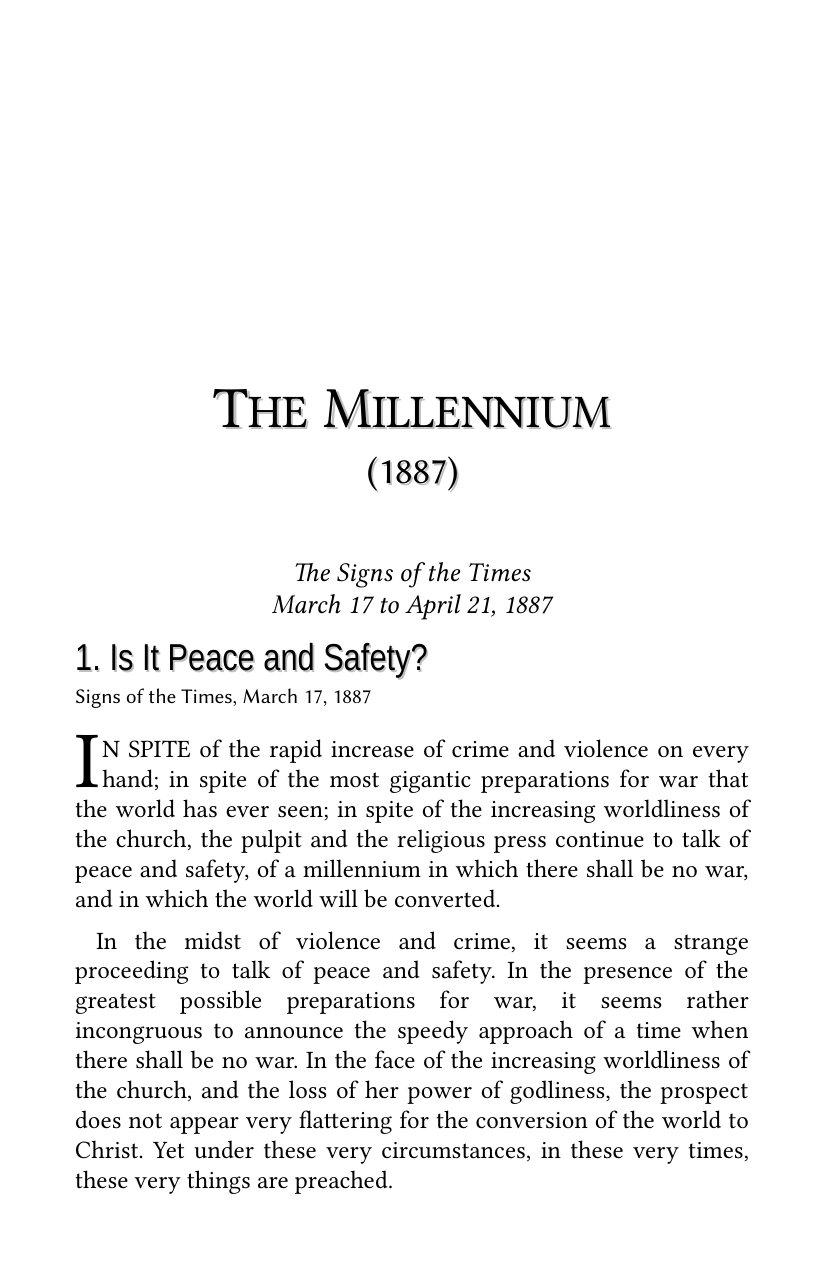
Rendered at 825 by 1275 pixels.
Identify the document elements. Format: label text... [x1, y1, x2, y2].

text The Signs of the Times [75, 557, 750, 588]
text In the midst of violence and crime, it seems a strange proceeding to talk of peace and safety. In the presence of the greatest possible preparations for war, it seems rather incongruous to announce the speedy approach of a time when there shall be no war. In the face of the increasing worldliness of the church, and the loss of her power of godliness, the prospect does not appear very flattering for the conversion of the world to Christ. Yet under these very circumstances, in these very times, these very things are preached. [75, 927, 750, 1194]
subtitle The Millennium (1887) [75, 375, 750, 493]
text IN SPITE of the rapid increase of crime and violence on every hand; in spite of the most gigantic preparations for war that the world has ever seen; in spite of the increasing worldliness of the church, the pulpit and the religious press continue to talk of peace and safety, of a millennium in which there shall be no war, and in which the world will be converted. [75, 735, 750, 913]
title Is It Peace and Safety? [75, 635, 750, 678]
text Signs of the Times, March 17, 1887 [75, 684, 750, 708]
text March 17 to April 21, 1887 [75, 589, 750, 620]
